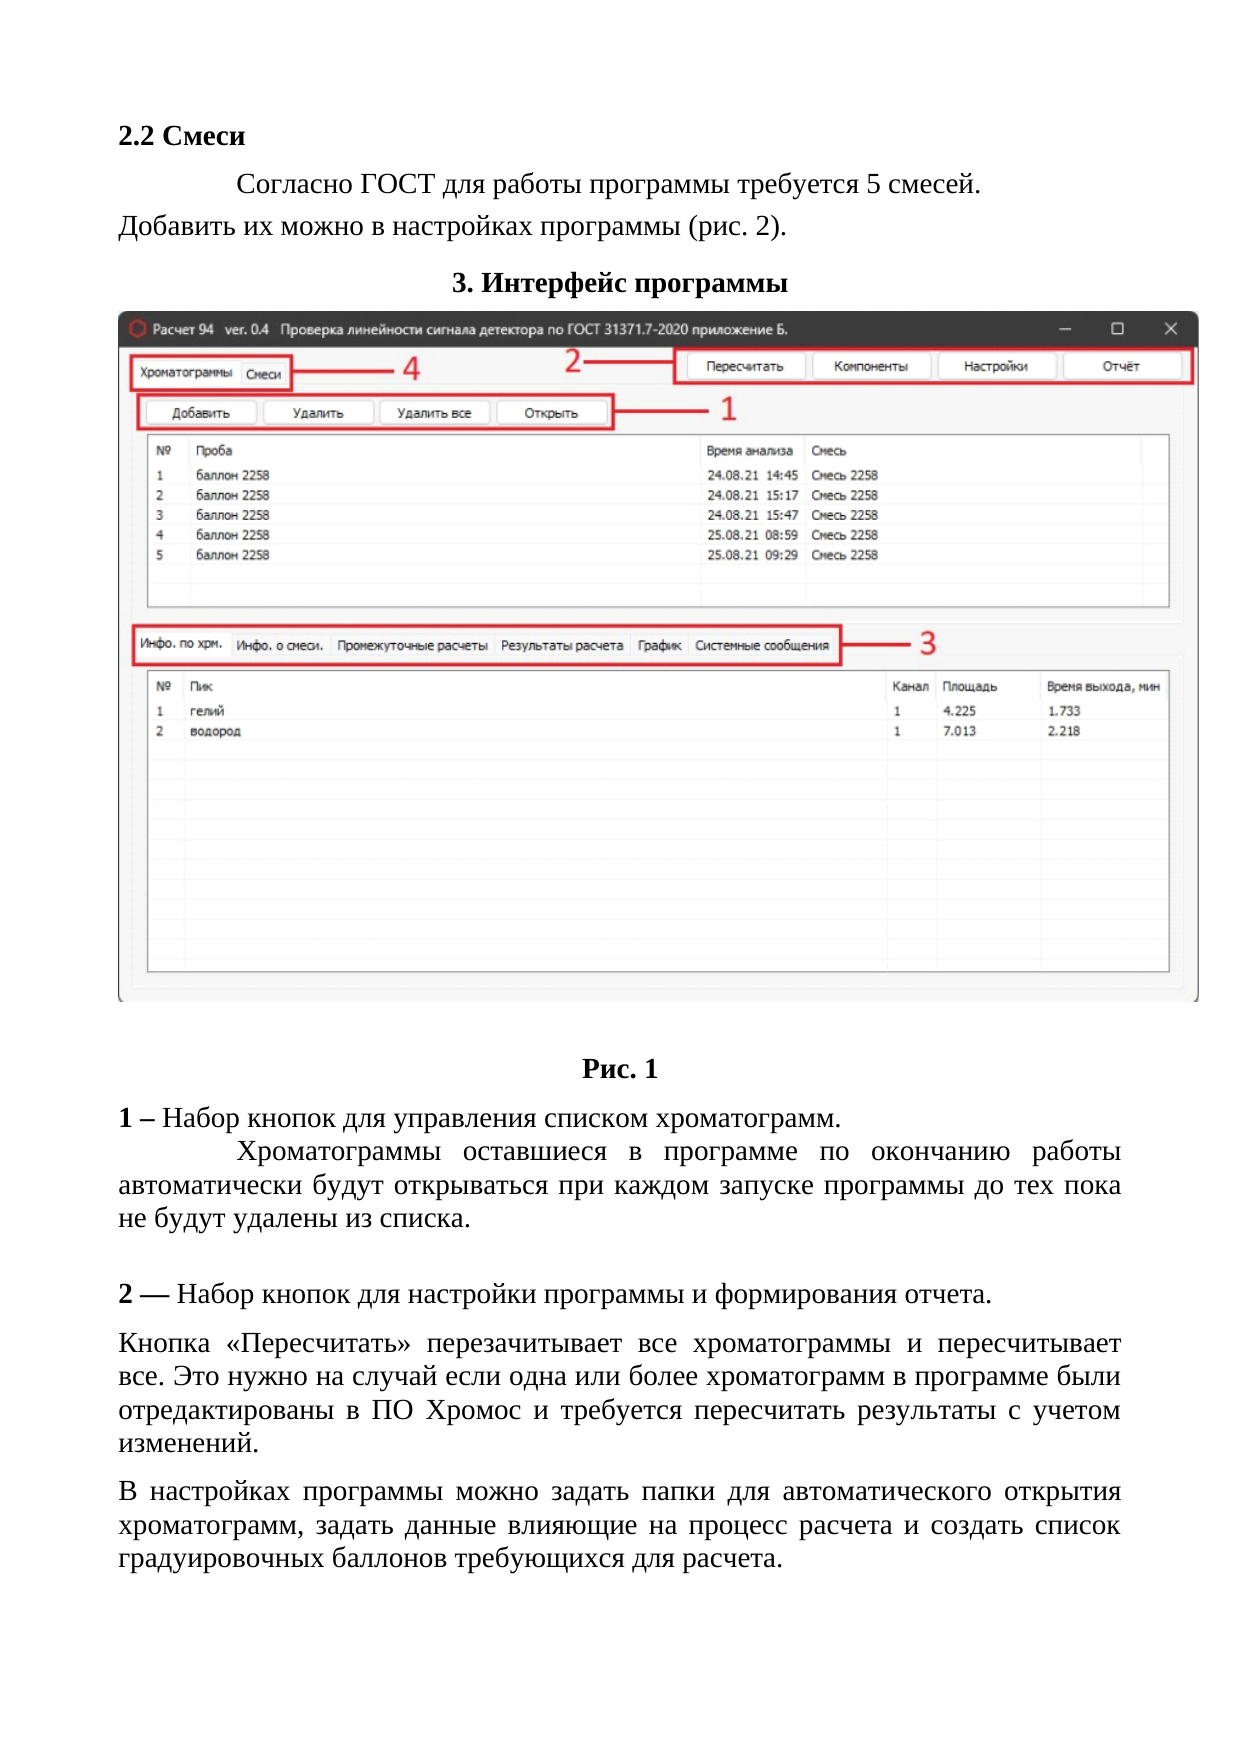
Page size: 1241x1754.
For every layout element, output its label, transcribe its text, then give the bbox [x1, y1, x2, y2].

text Кнопка «Пересчитать» перезачитывает все хроматограммы и пересчитывает все. Это нужно на случай если одна или более хроматограмм в программе были отредактированы в ПО Хромос и требуется пересчитать результаты с учетом изменений. [118, 1325, 1122, 1459]
text Добавить их можно в настройках программы (рис. 2). [118, 208, 1122, 242]
text 1 – Набор кнопок для управления списком хроматограмм. [118, 1100, 1122, 1133]
text 3. Интерфейс программы [118, 265, 1122, 299]
text 2 — Набор кнопок для настройки программы и формирования отчета. [118, 1277, 1122, 1310]
text 2.2 Смеси [118, 118, 1122, 152]
text Хроматограммы оставшиеся в программе по окончанию работы автоматически будут открываться при каждом запуске программы до тех пока не будут удалены из списка. [118, 1133, 1122, 1234]
text В настройках программы можно задать папки для автоматического открытия хроматограмм, задать данные влияющие на процесс расчета и создать список градуировочных баллонов требующихся для расчета. [118, 1473, 1122, 1574]
text Рис. 1 [118, 1002, 1122, 1085]
text Согласно ГОСТ для работы программы требуется 5 смесей. [118, 166, 1122, 200]
